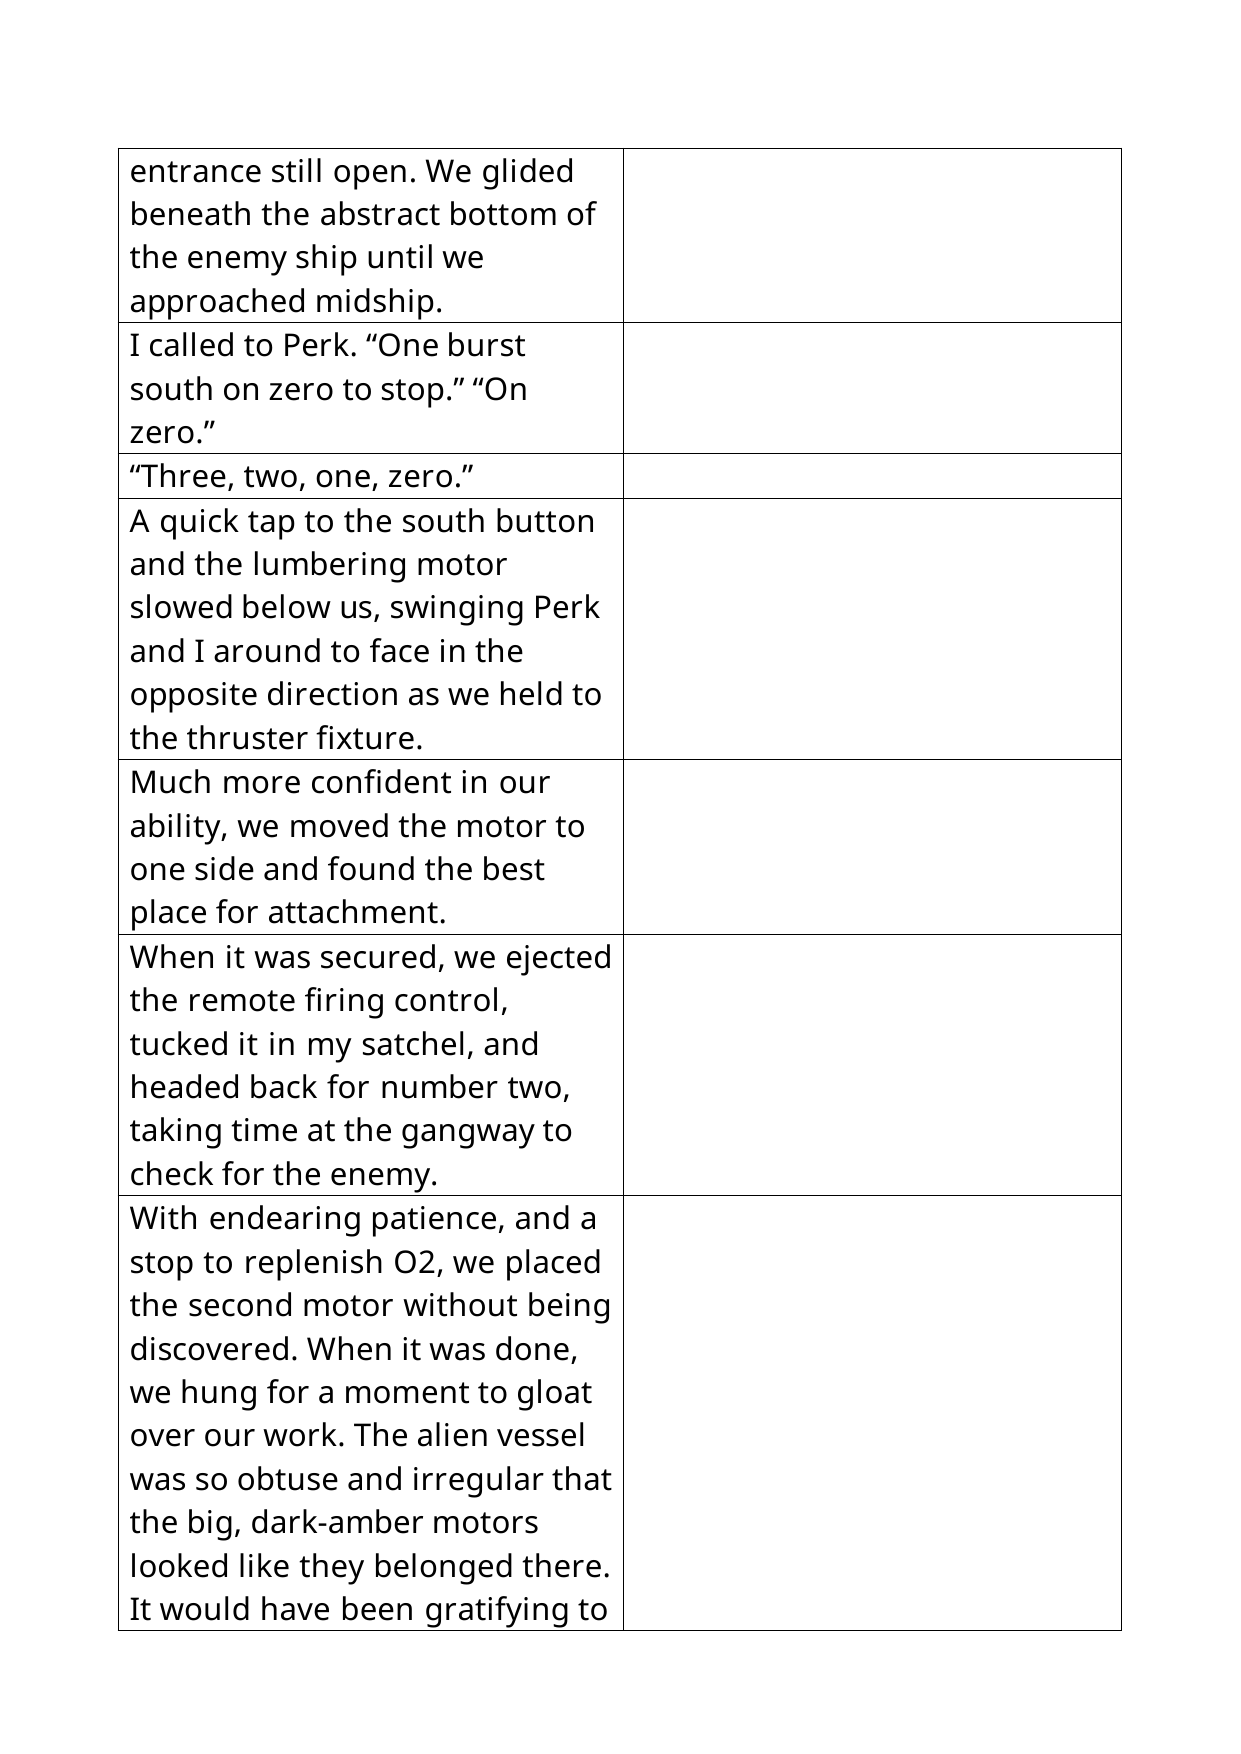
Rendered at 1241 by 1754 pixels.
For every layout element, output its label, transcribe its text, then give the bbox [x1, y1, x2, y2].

table_cell [624, 149, 1121, 322]
table_cell I called to Perk. “One burst south on zero to stop.” “On zero.” [119, 323, 623, 453]
table_cell entrance still open. We glided beneath the abstract bottom of the enemy ship until we approached midship. [119, 149, 623, 322]
table_cell A quick tap to the south button and the lumbering motor slowed below us, swinging Perk and I around to face in the opposite direction as we held to the thruster fixture. [119, 499, 623, 759]
table_cell [624, 323, 1121, 453]
table_cell Much more confident in our ability, we moved the motor to one side and found the best place for attachment. [119, 760, 623, 934]
table_cell [624, 935, 1121, 1195]
table_cell When it was secured, we ejected the remote firing control, tucked it in my satchel, and headed back for number two, taking time at the gangway to check for the enemy. [119, 935, 623, 1195]
table_cell With endearing patience, and a stop to replenish O2, we placed the second motor without being discovered. When it was done, we hung for a moment to gloat over our work. The alien vessel was so obtuse and irregular that the big, dark-amber motors looked like they belonged there. It would have been gratifying to [119, 1196, 623, 1630]
table_cell [624, 1196, 1121, 1630]
table_cell [624, 499, 1121, 759]
table_cell [624, 454, 1121, 498]
table_cell [624, 760, 1121, 934]
table_cell “Three, two, one, zero.” [119, 454, 623, 498]
